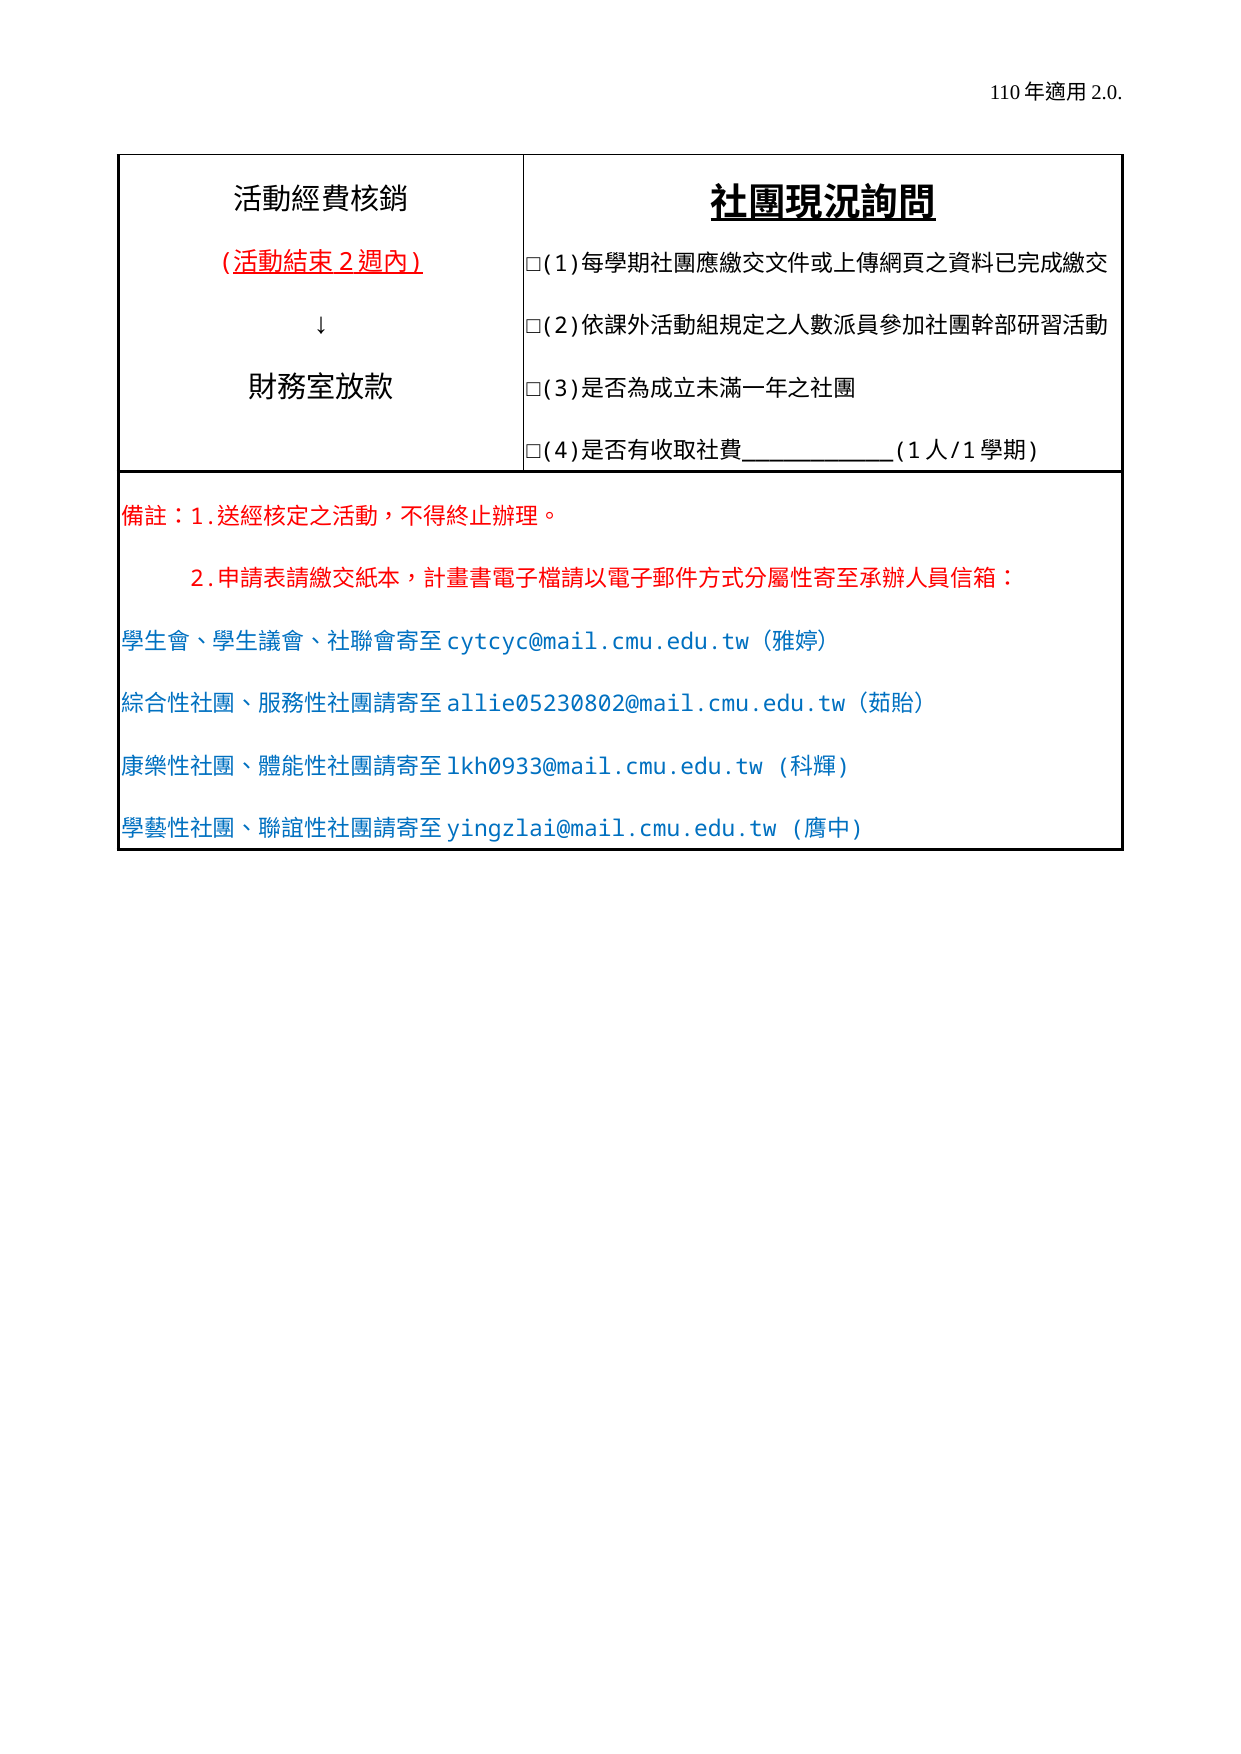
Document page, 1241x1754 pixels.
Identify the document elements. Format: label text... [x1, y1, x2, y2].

table_cell 備註：1.送經核定之活動，不得終止辦理。 2.申請表請繳交紙本，計畫書電子檔請以電子郵件方式分屬性寄至承辦人員信箱： 學生會、學生議會、社聯會寄至cytcyc@mail.cmu.edu.tw（雅婷） 綜合性社團、服務性社團請寄至allie05230802@mail.cmu.edu.tw（茹貽） 康樂性社團、體能性社團請寄至lkh0933@mail.cmu.edu.tw (科輝) 學藝性社團、聯誼性社團請寄至yingzlai@mail.cmu.edu.tw (膺中) [120, 473, 1121, 848]
table_cell 社團現況詢問 □(1)每學期社團應繳交文件或上傳網頁之資料已完成繳交 □(2)依課外活動組規定之人數派員參加社團幹部研習活動 □(3)是否為成立未滿一年之社團 □(4)是否有收取社費___________(1人/1學期) [524, 155, 1121, 470]
table_cell 活動經費核銷 (活動結束2週內) ↓ 財務室放款 [120, 155, 523, 470]
